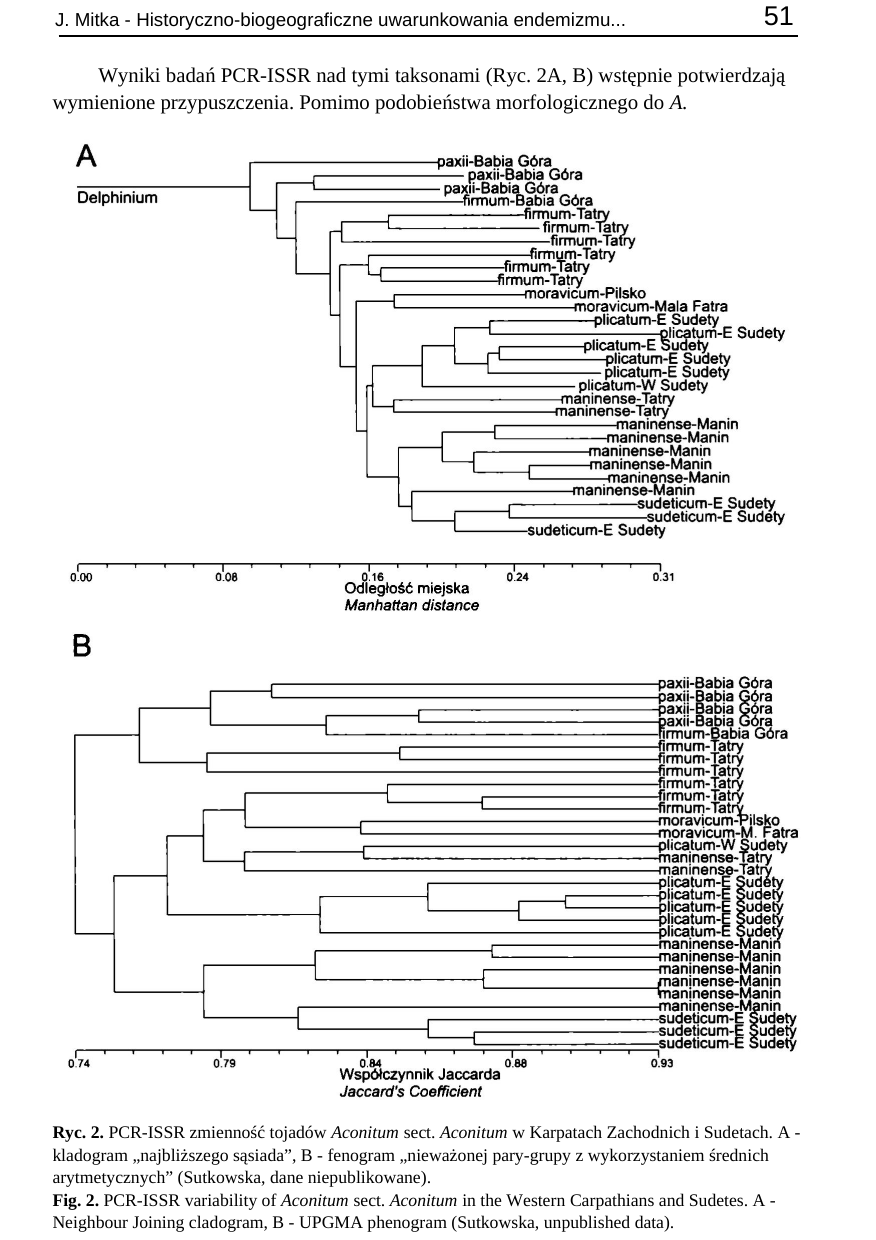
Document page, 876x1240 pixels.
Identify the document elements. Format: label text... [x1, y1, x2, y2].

text Fig. 2. PCR-ISSR variability of Aconitum sect. Aconitum in the Western Carpathians and Sudetes. A - Neighbour Joining cladogram, B - UPGMA phenogram (Sutkowska, unpublished data). [52, 1189, 825, 1232]
text Ryc. 2. PCR-ISSR zmienność tojadów Aconitum sect. Aconitum w Karpatach Zachodnich i Sudetach. A - kladogram „najbliższego sąsiada”, B - fenogram „nieważonej pary-grupy z wykorzystaniem średnich arytmetycznych” (Sutkowska, dane niepublikowane). [52, 1122, 825, 1187]
text 51 [764, 0, 795, 31]
picture [52, 131, 825, 1107]
text J. Mitka - Historyczno-biogeograficzne uwarunkowania endemizmu... [55, 9, 666, 31]
text Wyniki badań PCR-ISSR nad tymi taksonami (Ryc. 2A, B) wstępnie potwier­dzają wymienione przypuszczenia. Pomimo podobieństwa morfologicznego do A. [52, 63, 825, 114]
